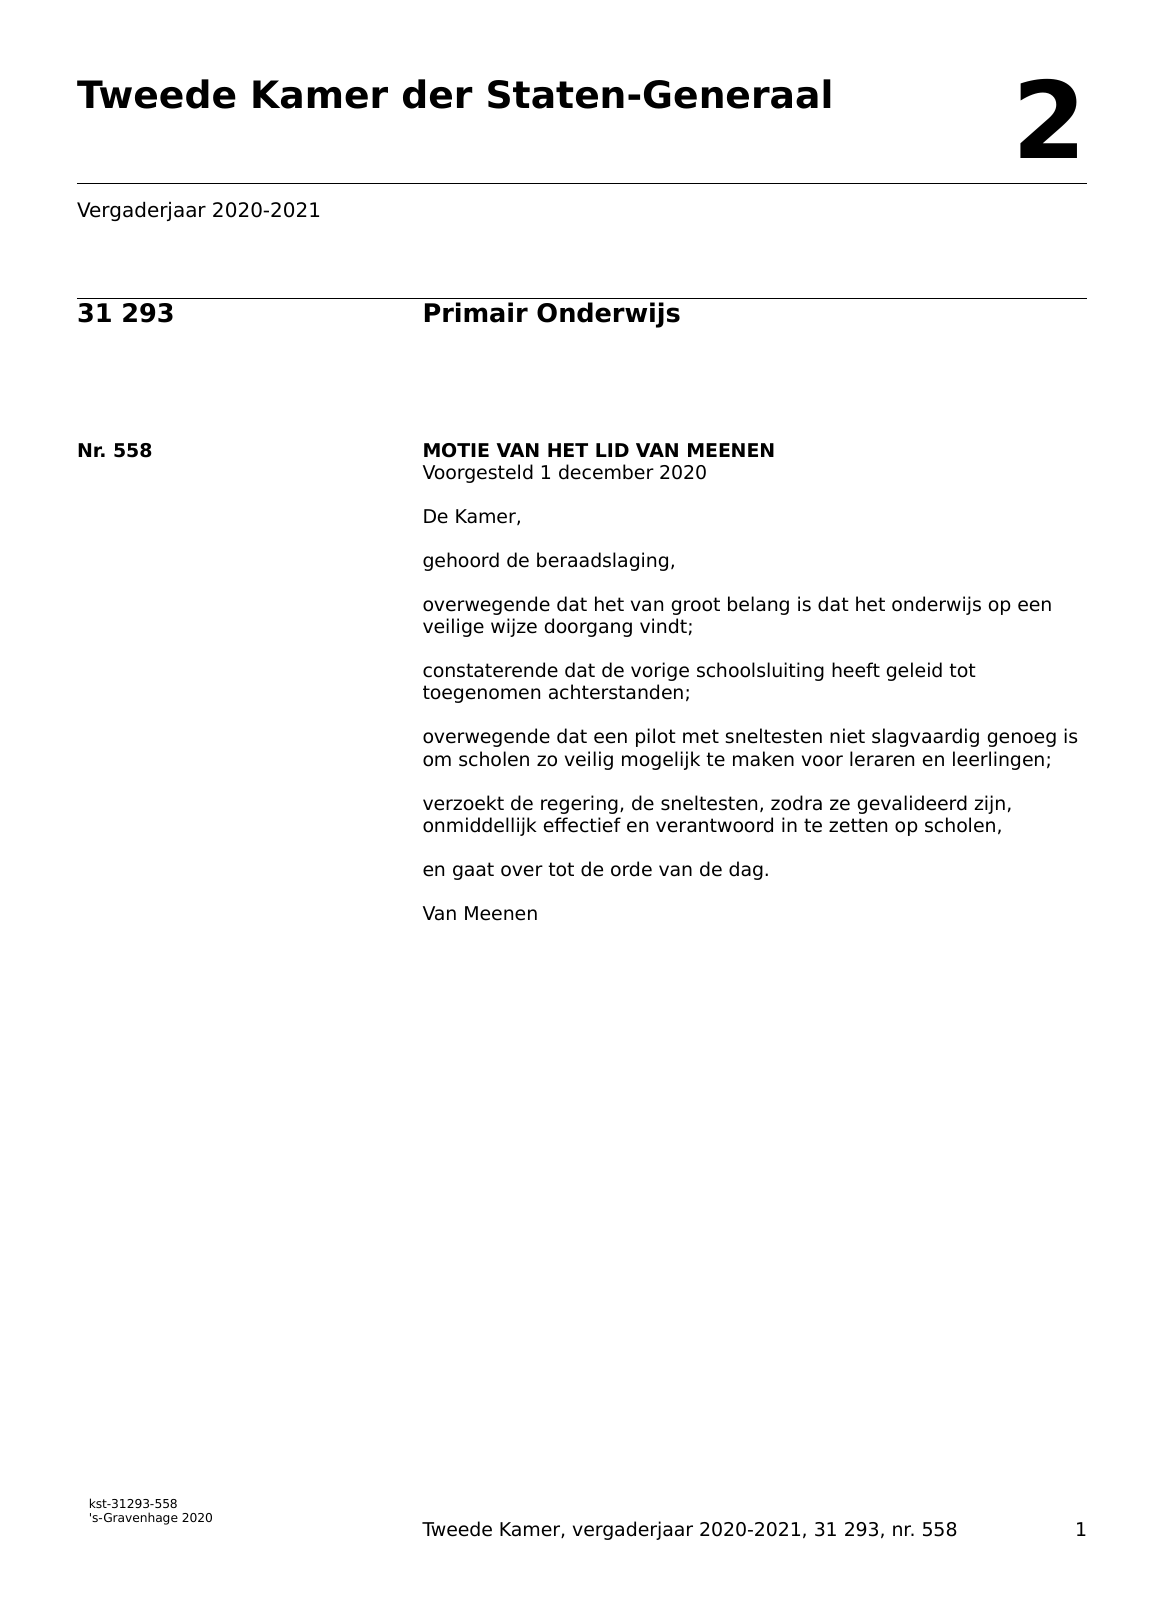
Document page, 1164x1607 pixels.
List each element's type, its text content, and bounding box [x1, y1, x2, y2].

text kst-31293-558 [88, 1497, 323, 1511]
text 's-Gravenhage 2020 [88, 1511, 323, 1525]
text overwegende dat het van groot belang is dat het onderwijs op een veilige wijze doorgang vindt; [422, 594, 1087, 638]
subtitle Nr. 558 MOTIE VAN HET LID VAN MEENEN [77, 440, 1087, 462]
text Van Meenen [422, 903, 1087, 925]
table_header 2 [886, 59, 1087, 183]
subtitle 31 293 Primair Onderwijs [77, 299, 1087, 329]
text verzoekt de regering, de sneltesten, zodra ze gevalideerd zijn, onmiddellijk effectief en verantwoord in te zetten op scholen, [422, 793, 1087, 837]
table_cell Vergaderjaar 2020-2021 [77, 184, 1087, 298]
text overwegende dat een pilot met sneltesten niet slagvaardig genoeg is om scholen zo veilig mogelijk te maken voor leraren en leerlingen; [422, 726, 1087, 770]
text gehoord de beraadslaging, [422, 550, 1087, 572]
text en gaat over tot de orde van de dag. [422, 859, 1087, 881]
text constaterende dat de vorige schoolsluiting heeft geleid tot toegenomen achterstanden; [422, 660, 1087, 704]
text Voorgesteld 1 december 2020 [422, 462, 1087, 484]
text De Kamer, [422, 506, 1087, 528]
table_header Tweede Kamer der Staten-Generaal [77, 59, 886, 183]
